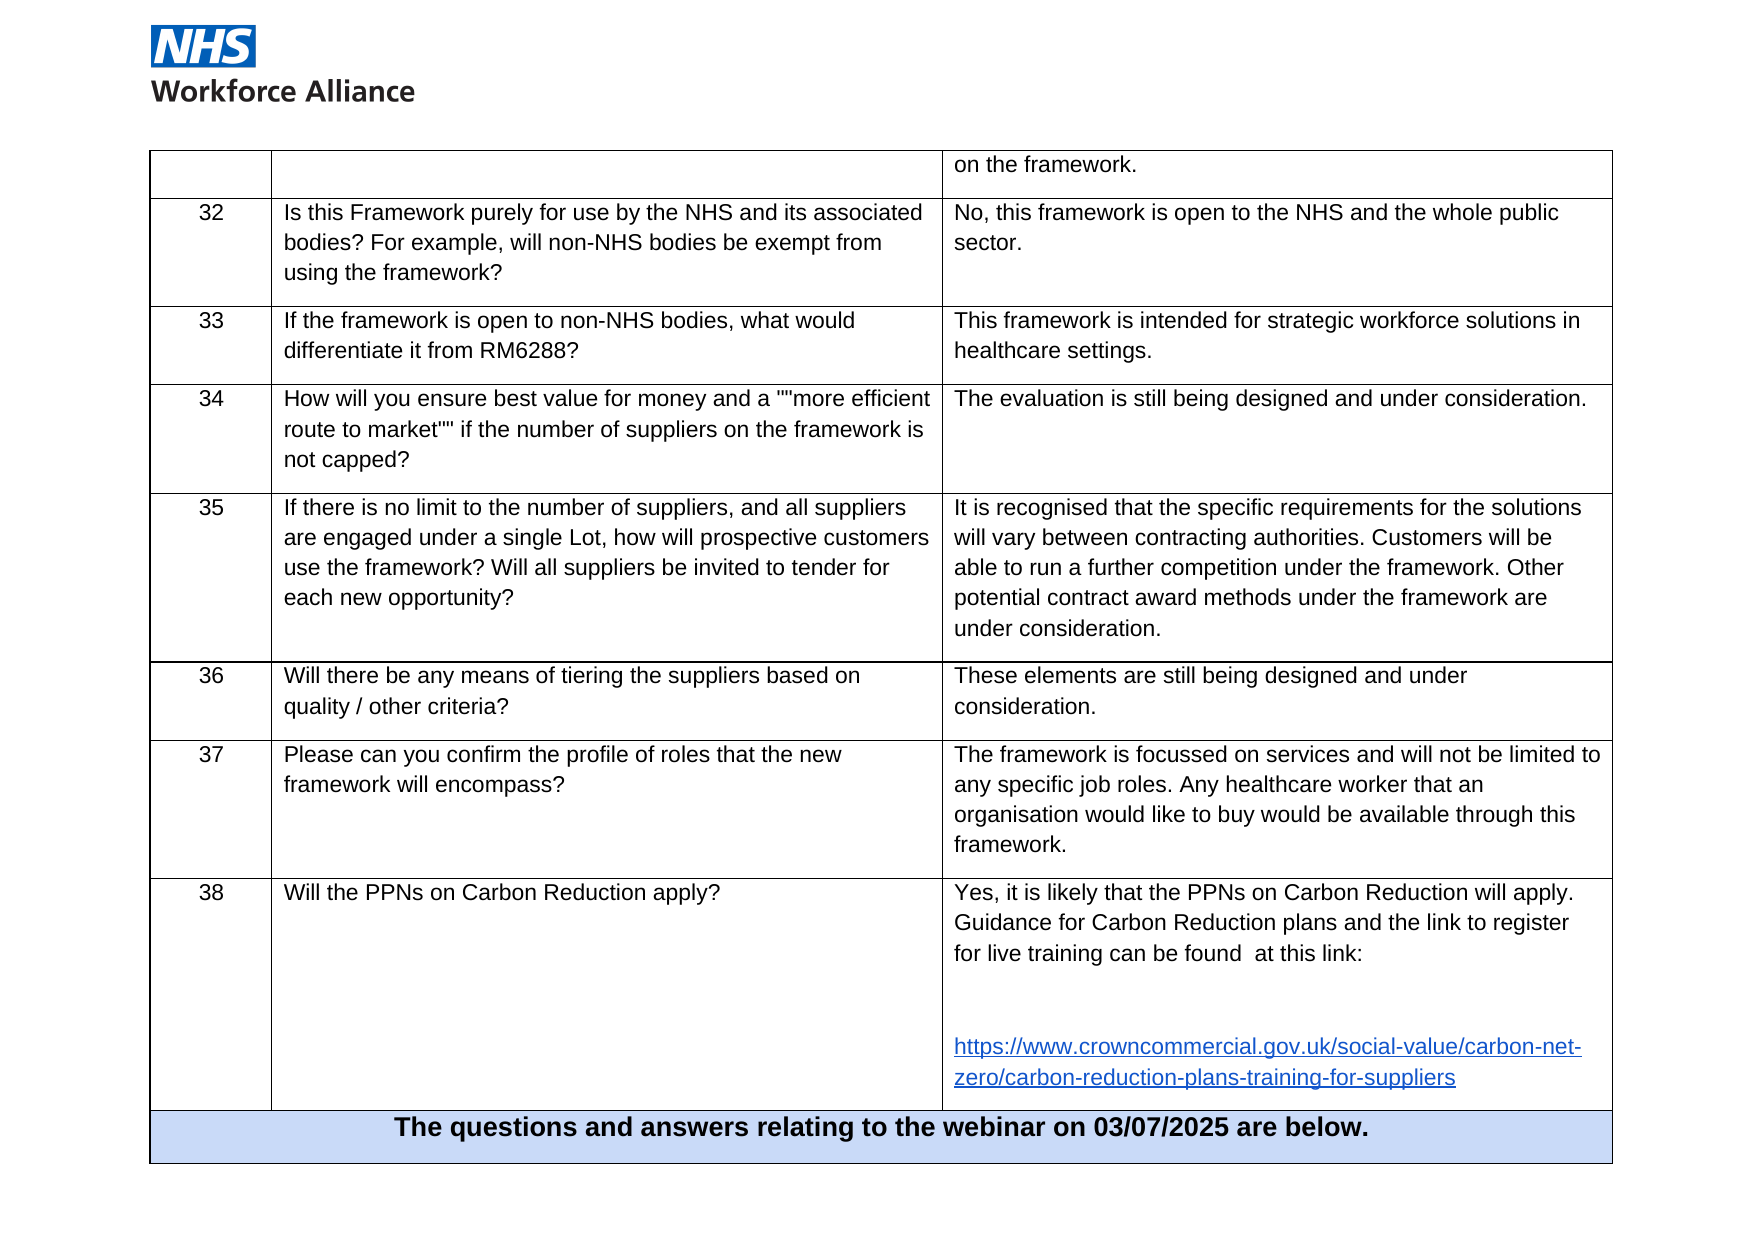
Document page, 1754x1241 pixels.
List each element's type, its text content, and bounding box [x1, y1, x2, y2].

table_cell 33 [151, 307, 271, 384]
table_cell 34 [151, 385, 271, 493]
table_cell The questions and answers relating to the webinar on 03/07/2025 are below. [151, 1111, 1612, 1163]
table_cell Will there be any means of tiering the suppliers based on quality / other criteria? [272, 663, 942, 739]
table_cell 38 [151, 879, 271, 1110]
table_cell These elements are still being designed and under consideration. [943, 663, 1612, 739]
table_cell Yes, it is likely that the PPNs on Carbon Reduction will apply. Guidance for Carbon Reduction plans and the link to register for live training can be found at this link: https://www.crowncommercial.gov.uk/social-value/carbon-net-zero/carbon-reduction-plans-training-for-suppliers [943, 879, 1612, 1110]
table_cell 36 [151, 663, 271, 739]
table_cell If the framework is open to non-NHS bodies, what would differentiate it from RM6288? [272, 307, 942, 384]
table_cell It is recognised that the specific requirements for the solutions will vary between contracting authorities. Customers will be able to run a further competition under the framework. Other potential contract award methods under the framework are under consideration. [943, 494, 1612, 661]
table_cell 35 [151, 494, 271, 661]
table_cell on the framework. [943, 151, 1612, 198]
table_cell [151, 151, 271, 198]
table_cell Is this Framework purely for use by the NHS and its associated bodies? For example, will non-NHS bodies be exempt from using the framework? [272, 199, 942, 306]
table_cell The evaluation is still being designed and under consideration. [943, 385, 1612, 493]
table_cell Please can you confirm the profile of roles that the new framework will encompass? [272, 741, 942, 878]
table_cell 32 [151, 199, 271, 306]
table_cell If there is no limit to the number of suppliers, and all suppliers are engaged under a single Lot, how will prospective customers use the framework? Will all suppliers be invited to tender for each new opportunity? [272, 494, 942, 661]
table_cell This framework is intended for strategic workforce solutions in healthcare settings. [943, 307, 1612, 384]
table_cell 37 [151, 741, 271, 878]
table_cell How will you ensure best value for money and a ""more efficient route to market"" if the number of suppliers on the framework is not capped? [272, 385, 942, 493]
table_cell No, this framework is open to the NHS and the whole public sector. [943, 199, 1612, 306]
table_cell Will the PPNs on Carbon Reduction apply? [272, 879, 942, 1110]
table_cell The framework is focussed on services and will not be limited to any specific job roles. Any healthcare worker that an organisation would like to buy would be available through this framework. [943, 741, 1612, 878]
table_cell [272, 151, 942, 198]
